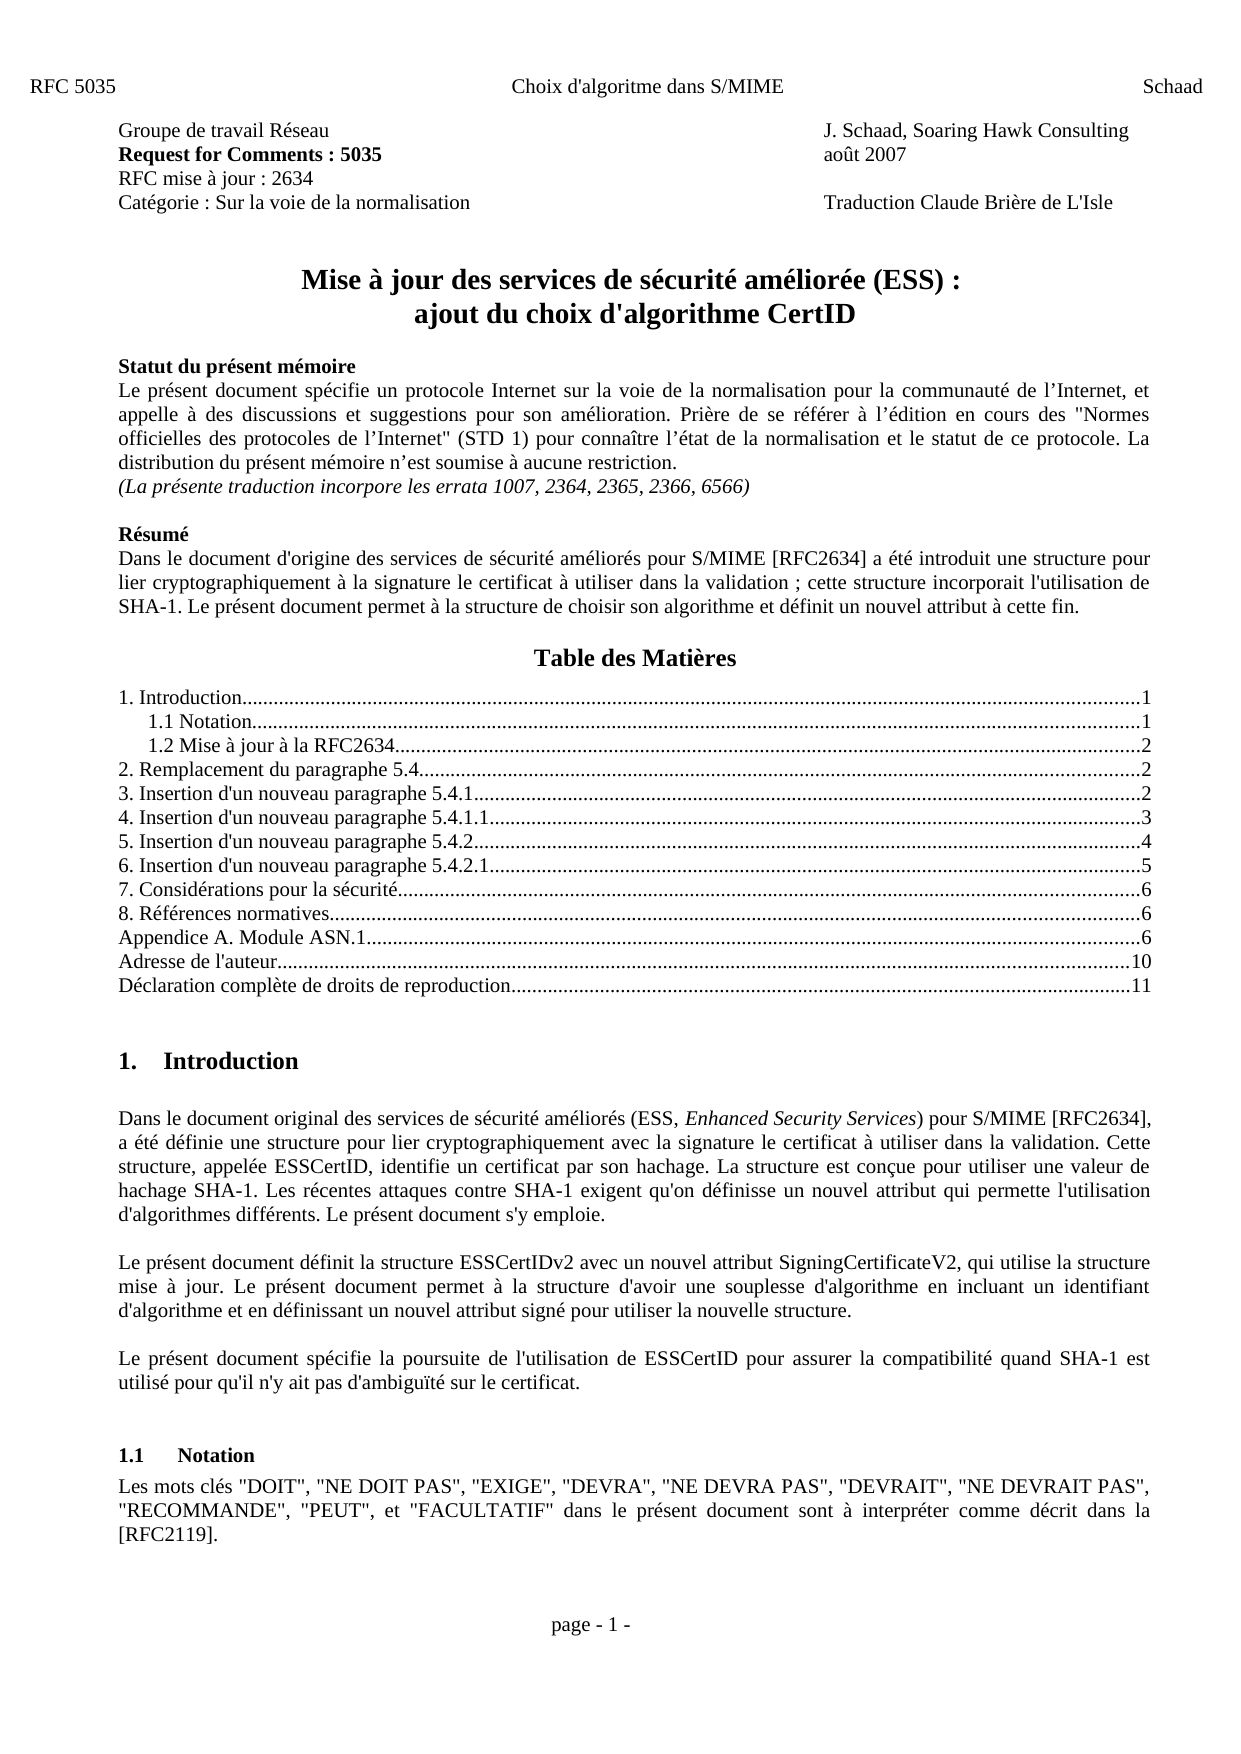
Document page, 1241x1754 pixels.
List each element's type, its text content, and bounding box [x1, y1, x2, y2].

text Le présent document spécifie un protocole Internet sur la voie de la normalisation pour la communauté de l’Internet, et appelle à des discussions et suggestions pour son amélioration. Prière de se référer à l’édition en cours des "Normes officielles des protocoles de l’Internet" (STD 1) pour connaître l’état de la normalisation et le statut de ce protocole. La distribution du présent mémoire n’est soumise à aucune restriction. [118, 378, 1152, 474]
text Mise à jour des services de sécurité améliorée (ESS) : ajout du choix d'algorithme CertID [118, 262, 1152, 329]
subtitle 1. Introduction [118, 1046, 1152, 1075]
subtitle 1.1 Notation [118, 1443, 1152, 1467]
text 7. Considérations pour la sécurité 6 [118, 877, 1152, 901]
text 1. Introduction 1 [118, 684, 1152, 709]
text (La présente traduction incorpore les errata 1007, 2364, 2365, 2366, 6566) [118, 474, 1152, 498]
text Les mots clés "DOIT", "NE DOIT PAS", "EXIGE", "DEVRA", "NE DEVRA PAS", "DEVRAIT", "NE DEVRAIT PAS", "RECOMMANDE", "PEUT", et "FACULTATIF" dans le présent document sont à interpréter comme décrit dans la [RFC2119]. [118, 1474, 1152, 1546]
text Le présent document spécifie la poursuite de l'utilisation de ESSCertID pour assurer la compatibilité quand SHA-1 est utilisé pour qu'il n'y ait pas d'ambiguïté sur le certificat. [118, 1346, 1152, 1394]
subtitle Table des Matières [118, 643, 1152, 672]
text Dans le document original des services de sécurité améliorés (ESS, Enhanced Security Services) pour S/MIME [RFC2634], a été définie une structure pour lier cryptographiquement avec la signature le certificat à utiliser dans la validation. Cette structure, appelée ESSCertID, identifie un certificat par son hachage. La structure est conçue pour utiliser une valeur de hachage SHA-1. Les récentes attaques contre SHA-1 exigent qu'on définisse un nouvel attribut qui permette l'utilisation d'algorithmes différents. Le présent document s'y emploie. [118, 1106, 1152, 1226]
text Déclaration complète de droits de reproduction 11 [118, 973, 1152, 997]
text Appendice A. Module ASN.1 6 [118, 925, 1152, 949]
text Résumé [118, 522, 1152, 546]
text 2. Remplacement du paragraphe 5.4 2 [118, 757, 1152, 781]
text Adresse de l'auteur 10 [118, 949, 1152, 973]
text Statut du présent mémoire [118, 354, 1152, 378]
text 8. Références normatives 6 [118, 901, 1152, 925]
text Dans le document d'origine des services de sécurité améliorés pour S/MIME [RFC2634] a été introduit une structure pour lier cryptographiquement à la signature le certificat à utiliser dans la validation ; cette structure incorporait l'utilisation de SHA-1. Le présent document permet à la structure de choisir son algorithme et définit un nouvel attribut à cette fin. [118, 546, 1152, 618]
text 3. Insertion d'un nouveau paragraphe 5.4.1 2 [118, 781, 1152, 805]
table_cell RFC mise à jour : 2634 [107, 166, 812, 190]
table_cell Catégorie : Sur la voie de la normalisation [107, 190, 812, 214]
table_header Groupe de travail Réseau [107, 118, 812, 142]
text 4. Insertion d'un nouveau paragraphe 5.4.1.1 3 [118, 805, 1152, 829]
text 6. Insertion d'un nouveau paragraphe 5.4.2.1 5 [118, 853, 1152, 877]
table_cell Request for Comments : 5035 [107, 142, 812, 166]
table_cell [812, 166, 1155, 190]
table_cell Traduction Claude Brière de L'Isle [812, 190, 1155, 214]
text 5. Insertion d'un nouveau paragraphe 5.4.2 4 [118, 829, 1152, 853]
table_cell août 2007 [812, 142, 1155, 166]
text 1.2 Mise à jour à la RFC2634 2 [148, 733, 1152, 757]
text Le présent document définit la structure ESSCertIDv2 avec un nouvel attribut SigningCertificateV2, qui utilise la structure mise à jour. Le présent document permet à la structure d'avoir une souplesse d'algorithme en incluant un identifiant d'algorithme et en définissant un nouvel attribut signé pour utiliser la nouvelle structure. [118, 1250, 1152, 1322]
table_header J. Schaad, Soaring Hawk Consulting [812, 118, 1155, 142]
text 1.1 Notation 1 [148, 709, 1152, 733]
